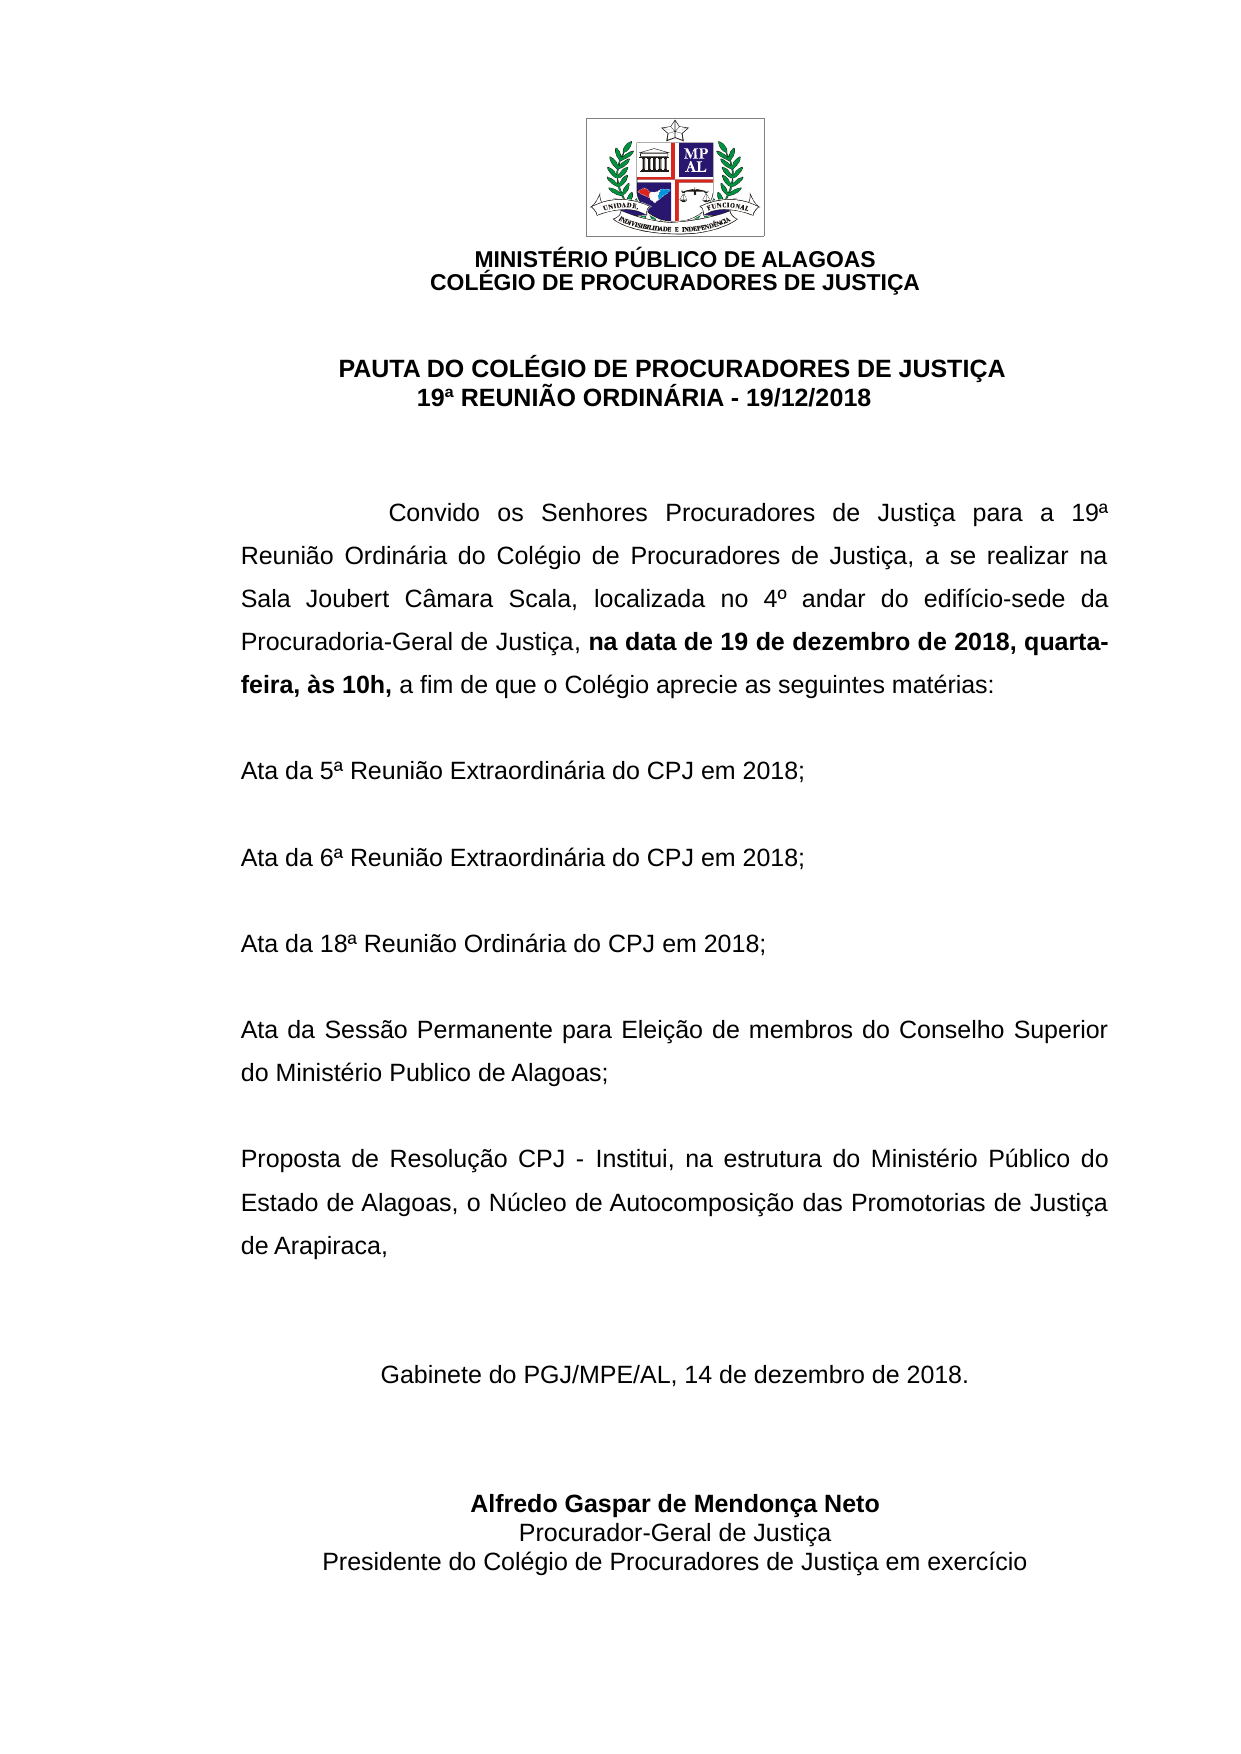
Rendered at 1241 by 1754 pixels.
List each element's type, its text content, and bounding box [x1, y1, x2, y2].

text Alfredo Gaspar de Mendonça Neto [241, 1489, 1109, 1518]
text Ata da 18ª Reunião Ordinária do CPJ em 2018; [241, 929, 1109, 958]
text Proposta de Resolução CPJ - Institui, na estrutura do Ministério Público do Estado de Alagoas, o Núcleo de Autocomposição das Promotorias de Justiça de Arapiraca, [241, 1144, 1109, 1259]
text Ata da 6ª Reunião Extraordinária do CPJ em 2018; [241, 843, 1109, 871]
text 19ª REUNIÃO ORDINÁRIA - 19/12/2018 [241, 383, 1109, 411]
text Gabinete do PGJ/MPE/AL, 14 de dezembro de 2018. [241, 1360, 1109, 1389]
text Presidente do Colégio de Procuradores de Justiça em exercício [241, 1547, 1109, 1576]
text Procurador-Geral de Justiça [241, 1518, 1109, 1547]
text Ata da 5ª Reunião Extraordinária do CPJ em 2018; [241, 756, 1109, 785]
text Ata da Sessão Permanente para Eleição de membros do Conselho Superior do Ministério Publico de Alagoas; [241, 1015, 1109, 1087]
text PAUTA DO COLÉGIO DE PROCURADORES DE JUSTIÇA [241, 354, 1109, 383]
text Convido os Senhores Procuradores de Justiça para a 19ª Reunião Ordinária do Colégio de Procuradores de Justiça, a se realizar na Sala Joubert Câmara Scala, localizada no 4º andar do edifício-sede da Procuradoria-Geral de Justiça, na data de 19 de dezembro de 2018, quarta-feira, às 10h, a fim de que o Colégio aprecie as seguintes matérias: [241, 498, 1109, 699]
